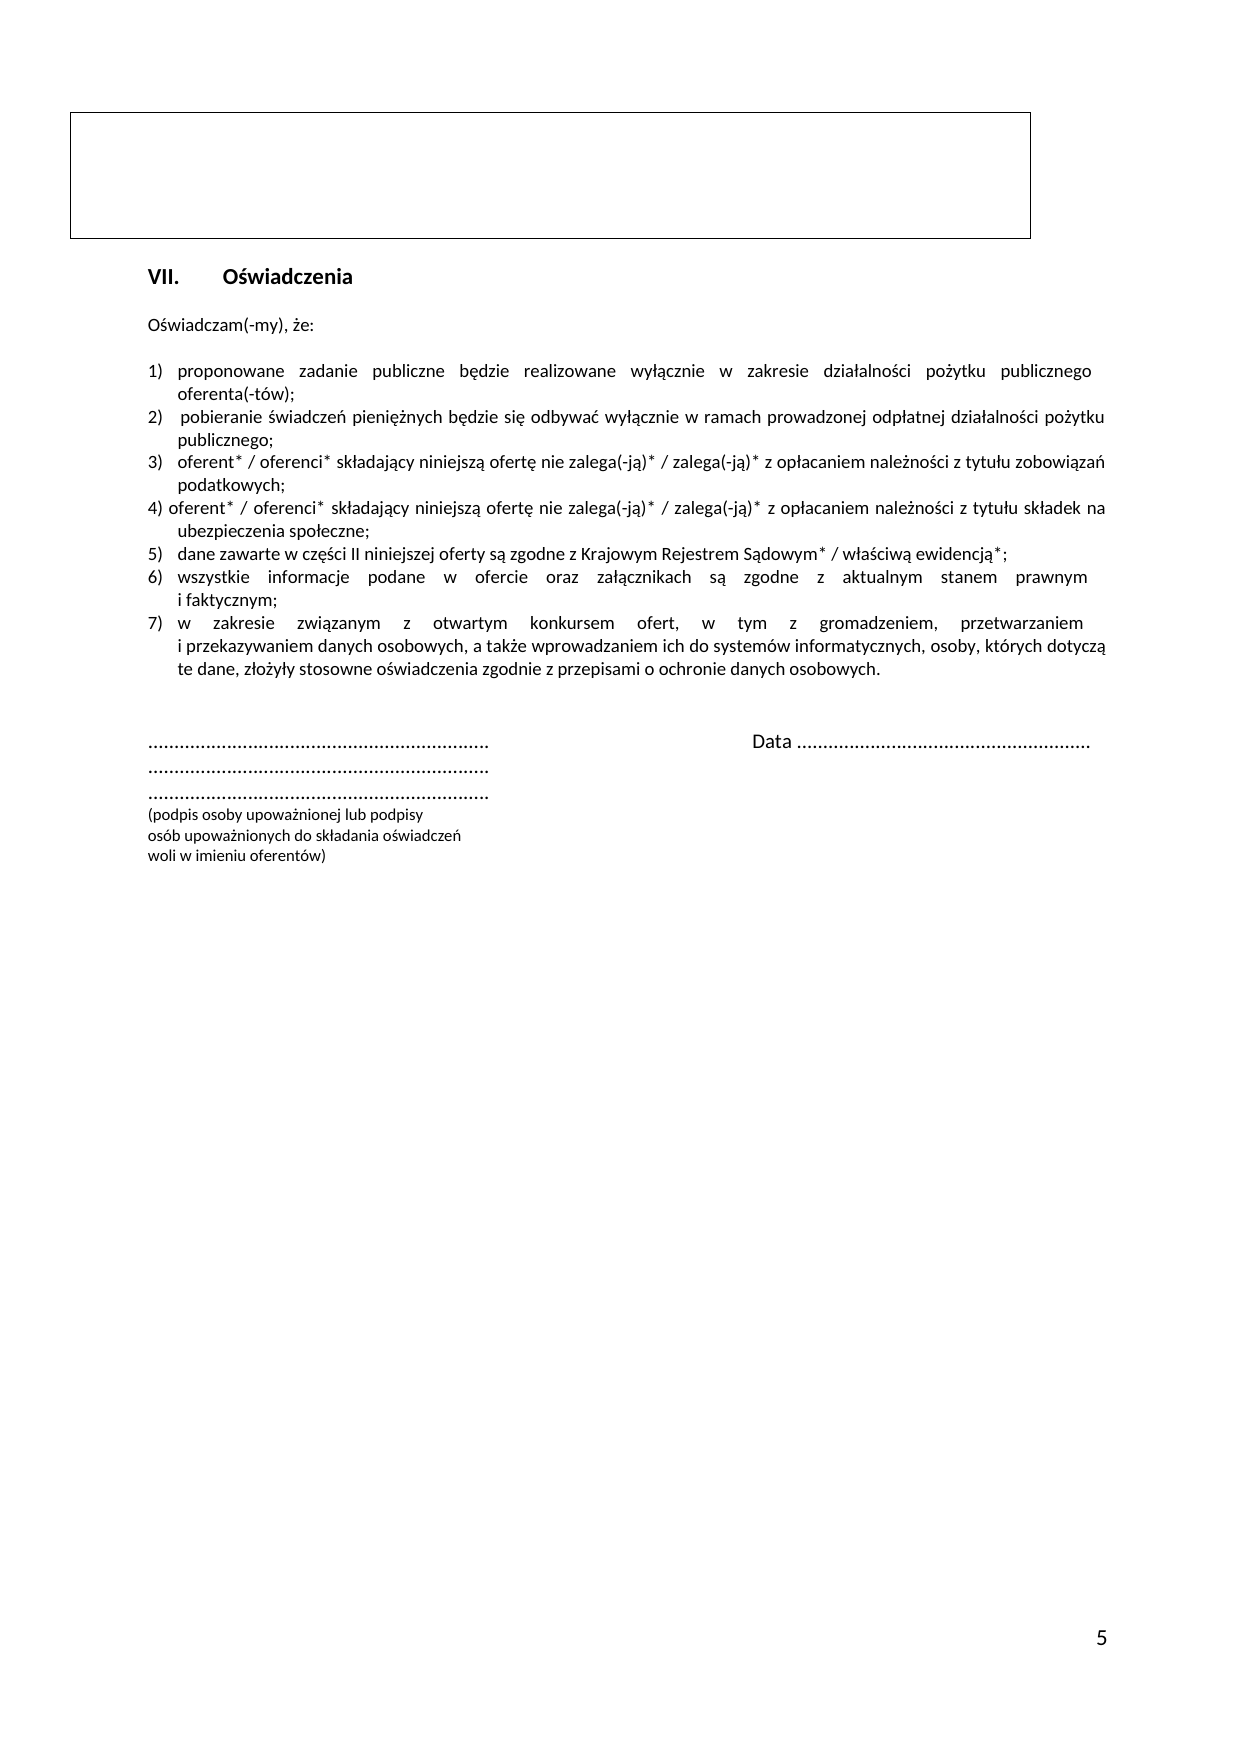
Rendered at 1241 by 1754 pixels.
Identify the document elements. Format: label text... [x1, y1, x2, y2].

text 4) oferent* / oferenci* składający niniejszą ofertę nie zalega(-ją)* / zalega(-ją)* z opłacaniem należności z tytułu składek na ubezpieczenia społeczne; [148, 497, 1107, 542]
text osób upoważnionych do składania oświadczeń [148, 825, 1107, 845]
text 1) proponowane zadanie publiczne będzie realizowane wyłącznie w zakresie działalności pożytku publicznego oferenta(-tów); [148, 359, 1107, 405]
text VII. Oświadczenia [148, 262, 1107, 290]
table_cell [71, 113, 1030, 238]
text 5) dane zawarte w części II niniejszej oferty są zgodne z Krajowym Rejestrem Sądowym* / właściwą ewidencją*; [148, 542, 1107, 565]
text 3) oferent* / oferenci* składający niniejszą ofertę nie zalega(-ją)* / zalega(-ją)* z opłacaniem należności z tytułu zobowiązań podatkowych; [148, 451, 1107, 497]
text 2) pobieranie świadczeń pieniężnych będzie się odbywać wyłącznie w ramach prowadzonej odpłatnej działalności pożytku publicznego; [148, 405, 1107, 451]
text 6) wszystkie informacje podane w ofercie oraz załącznikach są zgodne z aktualnym stanem prawnym i faktycznym; [148, 565, 1107, 611]
text ................................................................. Data ........................................................ [148, 728, 1107, 754]
text woli w imieniu oferentów) [148, 845, 1107, 865]
text (podpis osoby upoważnionej lub podpisy [148, 804, 1107, 825]
text 7) w zakresie związanym z otwartym konkursem ofert, w tym z gromadzeniem, przetwarzaniem i przekazywaniem danych osobowych, a także wprowadzaniem ich do systemów informatycznych, osoby, których dotyczą te dane, złożyły stosowne oświadczenia zgodnie z przepisami o ochronie danych osobowych. [148, 611, 1107, 680]
text Oświadczam(-my), że: [148, 313, 1107, 336]
text ................................................................. [148, 779, 1107, 804]
text ................................................................. [148, 754, 1107, 779]
